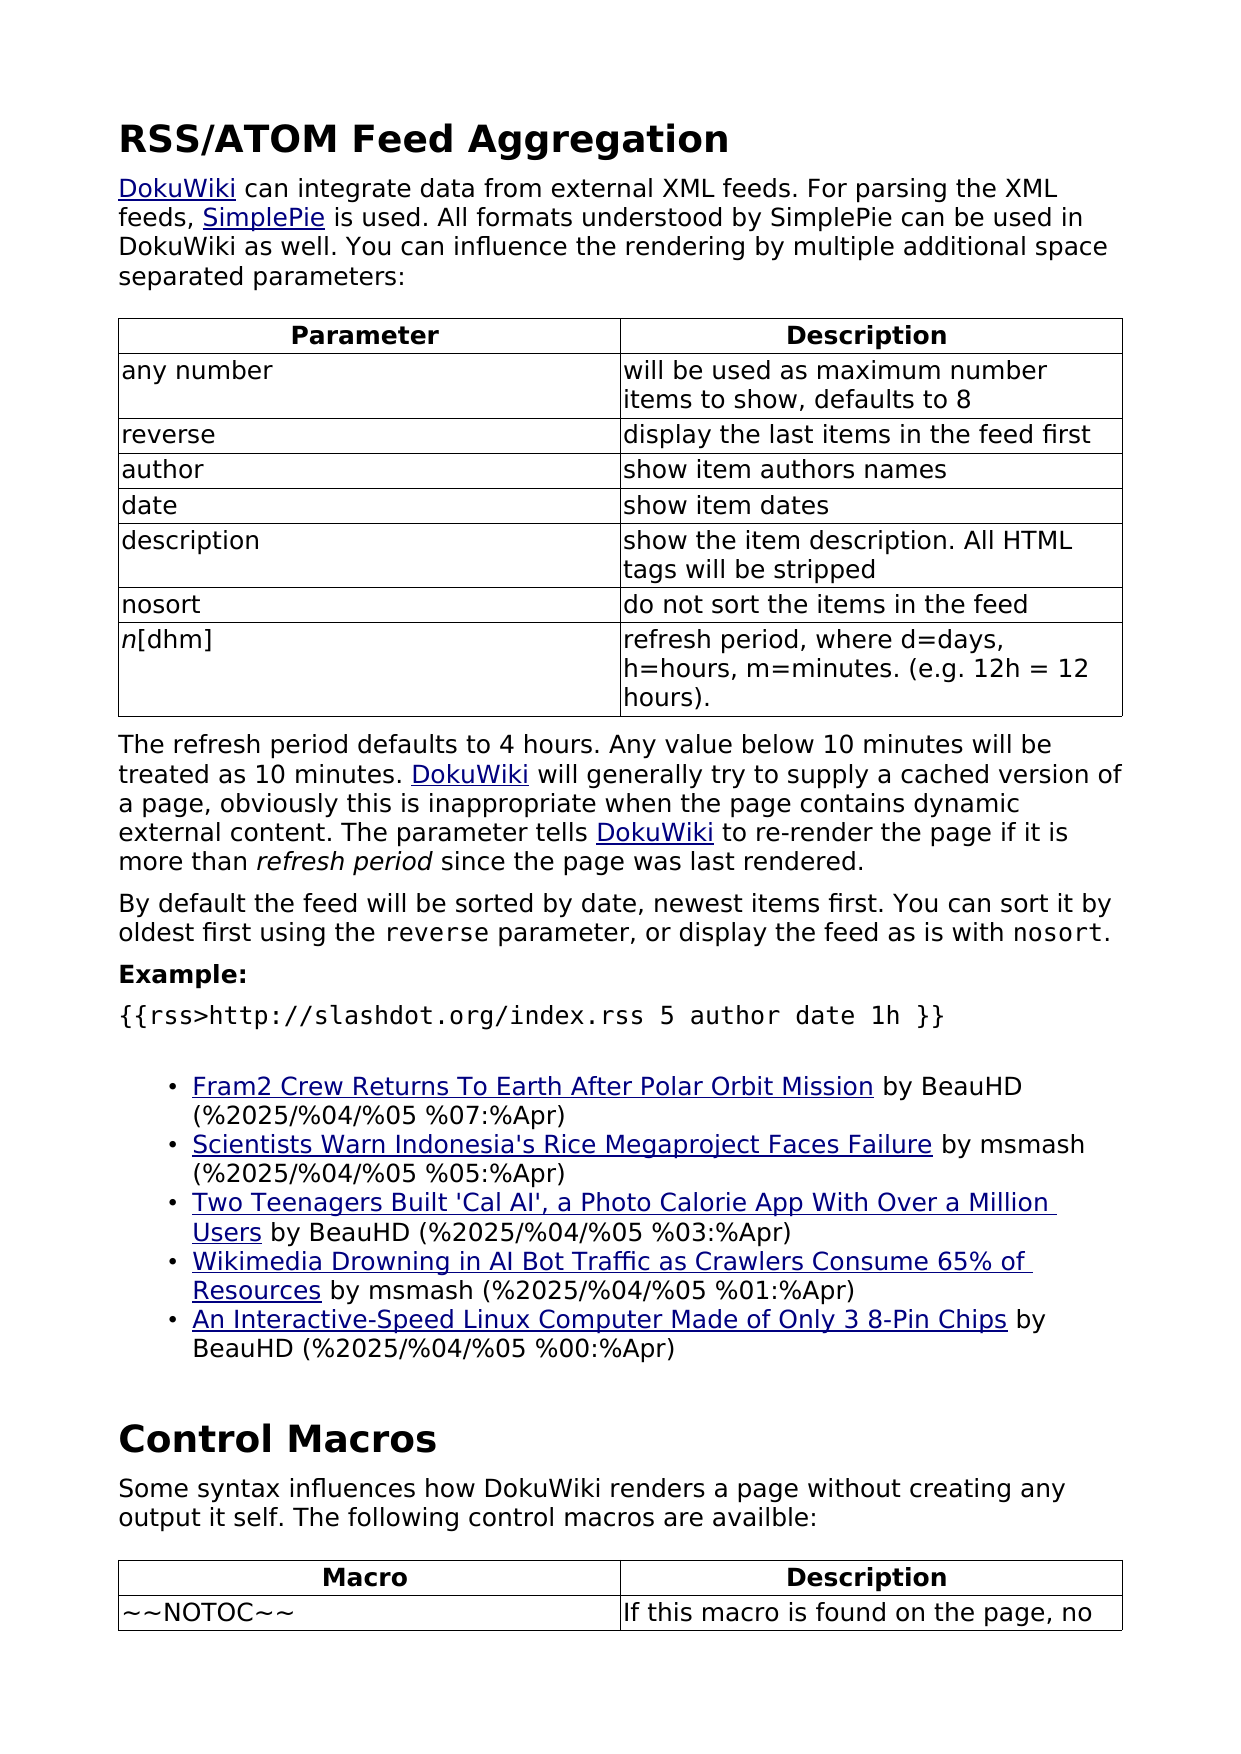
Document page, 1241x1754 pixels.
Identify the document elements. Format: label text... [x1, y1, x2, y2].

text Example: [118, 960, 1122, 989]
table_cell refresh period, where d=days, h=hours, m=minutes. (e.g. 12h = 12 hours). [621, 623, 1122, 716]
list Scientists Warn Indonesia's Rice Megaproject Faces Failure by msmash (%2025/%04/%05 %05:%Apr) [177, 1130, 1122, 1188]
table_cell date [119, 489, 620, 523]
table_header Macro [119, 1561, 620, 1595]
table_cell nosort [119, 588, 620, 622]
subtitle Control Macros [118, 1418, 1122, 1462]
table_header Description [621, 1561, 1122, 1595]
text The refresh period defaults to 4 hours. Any value below 10 minutes will be treated as 10 minutes. DokuWiki will generally try to supply a cached version of a page, obviously this is inappropriate when the page contains dynamic external content. The parameter tells DokuWiki to re-render the page if it is more than refresh period since the page was last rendered. [118, 731, 1122, 876]
table_header Parameter [119, 319, 620, 353]
table_cell author [119, 454, 620, 488]
table_cell n[dhm] [119, 623, 620, 716]
table_cell description [119, 524, 620, 587]
subtitle RSS/ATOM Feed Aggregation [118, 118, 1122, 162]
table_cell any number [119, 354, 620, 418]
list An Interactive-Speed Linux Computer Made of Only 3 8-Pin Chips by BeauHD (%2025/%04/%05 %00:%Apr) [177, 1305, 1122, 1363]
table_cell reverse [119, 419, 620, 453]
table_header Description [621, 319, 1122, 353]
table_cell show item authors names [621, 454, 1122, 488]
table_cell will be used as maximum number items to show, defaults to 8 [621, 354, 1122, 418]
list Wikimedia Drowning in AI Bot Traffic as Crawlers Consume 65% of Resources by msmash (%2025/%04/%05 %01:%Apr) [177, 1247, 1122, 1305]
table_cell ~~NOTOC~~ [119, 1596, 620, 1630]
table_cell If this macro is found on the page, no [621, 1596, 1122, 1630]
text By default the feed will be sorted by date, newest items first. You can sort it by oldest first using the reverse parameter, or display the feed as is with nosort. [118, 889, 1122, 947]
text {{rss>http://slashdot.org/index.rss 5 author date 1h }} [118, 1001, 1122, 1031]
text DokuWiki can integrate data from external XML feeds. For parsing the XML feeds, SimplePie is used. All formats understood by SimplePie can be used in DokuWiki as well. You can influence the rendering by multiple additional space separated parameters: [118, 174, 1122, 291]
table_cell display the last items in the feed first [621, 419, 1122, 453]
list Fram2 Crew Returns To Earth After Polar Orbit Mission by BeauHD (%2025/%04/%05 %07:%Apr) [177, 1072, 1122, 1130]
text Some syntax influences how DokuWiki renders a page without creating any output it self. The following control macros are availble: [118, 1474, 1122, 1532]
table_cell show the item description. All HTML tags will be stripped [621, 524, 1122, 587]
table_cell do not sort the items in the feed [621, 588, 1122, 622]
list Two Teenagers Built 'Cal AI', a Photo Calorie App With Over a Million Users by BeauHD (%2025/%04/%05 %03:%Apr) [177, 1188, 1122, 1247]
table_cell show item dates [621, 489, 1122, 523]
